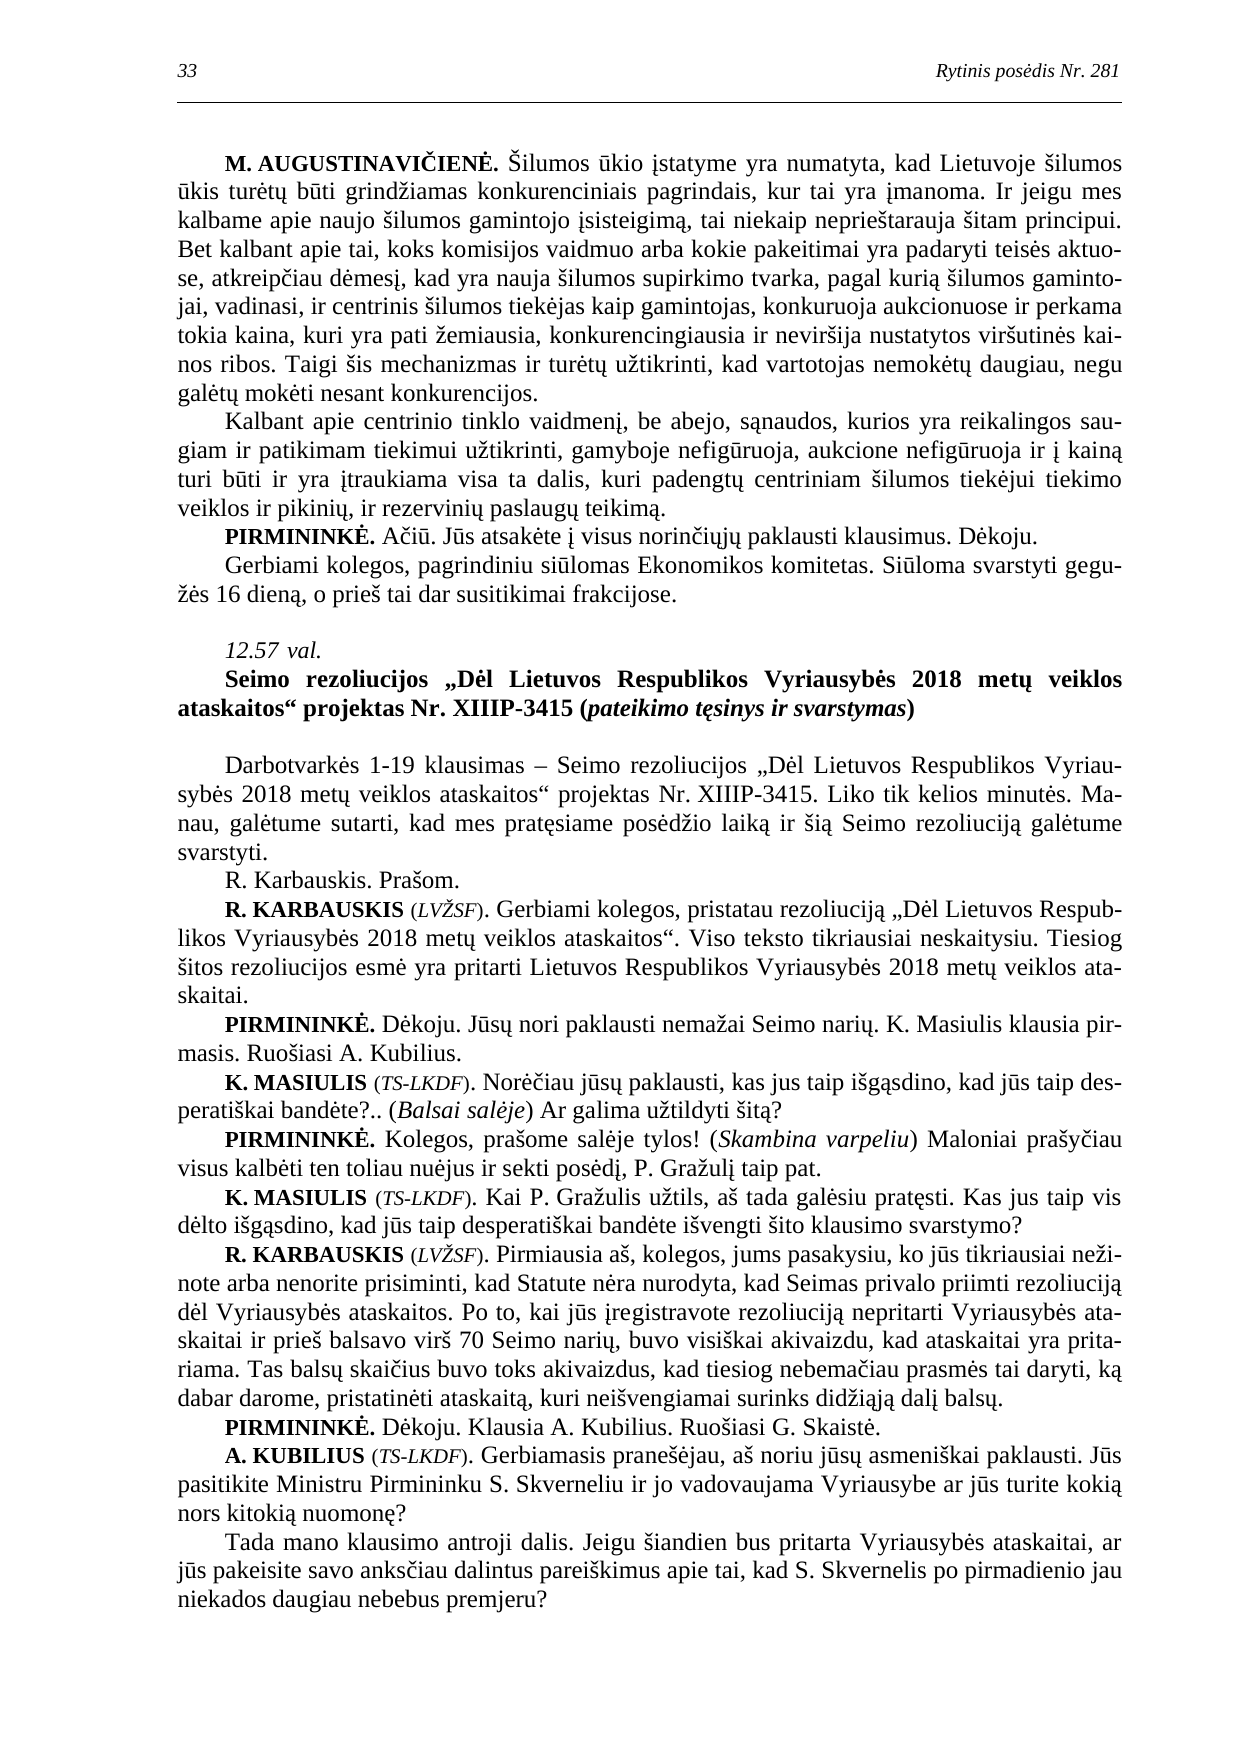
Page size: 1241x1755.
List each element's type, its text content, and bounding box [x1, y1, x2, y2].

text PIRMININKĖ. Ačiū. Jūs at­sa­kė­te į vi­sus no­rin­čių­jų pa­klaus­ti klau­si­mus. Dė­ko­ju. [177, 521, 1122, 550]
text Ger­bia­mi ko­le­gos, pa­grin­di­niu siū­lo­mas Eko­no­mi­kos ko­mi­te­tas. Siū­lo­ma svars­ty­ti ge­gu­žės 16 die­ną, o prieš tai dar su­si­ti­ki­mai frak­ci­jo­se. [177, 550, 1122, 608]
text K. MASIULIS (TS-LKDF). Kai P. Gra­žu­lis už­tils, aš ta­da ga­lė­siu pra­tęs­ti. Kas jus taip vis dėl­to iš­gąs­di­no, kad jūs taip des­pe­ra­tiš­kai ban­dė­te iš­veng­ti ši­to klau­si­mo svars­ty­mo? [177, 1182, 1122, 1239]
text PIRMININKĖ. Dė­ko­ju. Klau­sia A. Ku­bi­lius. Ruo­šia­si G. Skais­tė. [177, 1412, 1122, 1440]
text M. AUGUSTINAVIČIENĖ. Ši­lu­mos ūkio įsta­ty­me yra nu­ma­ty­ta, kad Lie­tu­vo­je ši­lu­mos ūkis tu­rė­tų bū­ti grin­džia­mas kon­ku­ren­ci­niais pa­grin­dais, kur tai yra įma­no­ma. Ir jei­gu mes kal­ba­me apie nau­jo ši­lu­mos ga­min­to­jo įsi­stei­gi­mą, tai nie­kaip ne­pri­eš­ta­rau­ja ši­tam prin­ci­pui. Bet kal­bant apie tai, koks ko­mi­si­jos vaid­muo ar­ba ko­kie pa­kei­ti­mai yra pa­da­ry­ti tei­sės ak­tuo­se, at­kreip­čiau dė­me­sį, kad yra nau­ja ši­lu­mos su­pir­ki­mo tvar­ka, pa­gal ku­rią ši­lu­mos ga­min­to­jai, va­di­na­si, ir cen­tri­nis ši­lu­mos tie­kė­jas kaip ga­min­to­jas, kon­ku­ruo­ja auk­cio­nuo­se ir per­ka­ma to­kia kai­na, ku­ri yra pa­ti že­miau­sia, kon­ku­ren­cin­giau­sia ir ne­vir­ši­ja nu­sta­ty­tos vir­šu­ti­nės kai­nos ri­bos. Tai­gi šis me­cha­niz­mas ir tu­rė­tų už­tik­rin­ti, kad var­to­to­jas ne­mo­kė­tų dau­giau, ne­gu ga­lė­tų mo­kė­ti ne­sant kon­ku­ren­ci­jos. [177, 148, 1122, 406]
text K. MASIULIS (TS-LKDF). No­rė­čiau jū­sų pa­klaus­ti, kas jus taip iš­gąs­di­no, kad jūs taip des­pe­ra­tiš­kai ban­dė­te?.. (Bal­sai sa­lė­je) Ar ga­li­ma už­til­dy­ti ši­tą? [177, 1067, 1122, 1124]
text Ta­da ma­no klau­si­mo ant­ro­ji da­lis. Jei­gu šian­dien bus pri­tar­ta Vy­riau­sy­bės ata­skai­tai, ar jūs pa­kei­si­te sa­vo anks­čiau da­lin­tus pa­reiš­ki­mus apie tai, kad S. Skver­ne­lis po pir­ma­die­nio jau nie­ka­dos dau­giau ne­be­bus prem­je­ru? [177, 1527, 1122, 1613]
text A. KUBILIUS (TS-LKDF). Ger­bia­ma­sis pra­ne­šė­jau, aš no­riu jū­sų as­me­niš­kai pa­klaus­ti. Jūs pa­si­ti­ki­te Mi­nist­ru Pir­mi­nin­ku S. Skver­ne­liu ir jo va­do­vau­ja­ma Vy­riau­sy­be ar jūs tu­ri­te ko­kią nors ki­to­kią nuo­mo­nę? [177, 1440, 1122, 1527]
text PIRMININKĖ. Dė­ko­ju. Jū­sų no­ri pa­klaus­ti ne­ma­žai Sei­mo na­rių. K. Ma­siu­lis klau­sia pir­ma­sis. Ruo­šia­si A. Ku­bi­lius. [177, 1009, 1122, 1067]
text R. Kar­baus­kis. Pra­šom. [177, 865, 1122, 894]
text PIRMININKĖ. Ko­le­gos, pra­šo­me sa­lė­je ty­los! (Skam­bi­na varpeliu) Ma­lo­niai pra­šy­čiau vi­sus kal­bė­ti ten to­liau nu­ė­jus ir sek­ti po­sė­dį, P. Gra­žu­lį taip pat. [177, 1124, 1122, 1182]
text R. KARBAUSKIS (LVŽSF). Pir­miau­sia aš, ko­le­gos, jums pa­sa­ky­siu, ko jūs tik­riau­siai ne­ži­no­te ar­ba ne­no­ri­te pri­si­min­ti, kad Sta­tu­te nė­ra nu­ro­dy­ta, kad Sei­mas pri­va­lo pri­im­ti re­zo­liu­ci­ją dėl Vy­riau­sy­bės ata­skai­tos. Po to, kai jūs įre­gist­ra­vo­te re­zo­liu­ci­ją ne­pri­tar­ti Vy­riau­sy­bės ata­skai­tai ir prieš bal­sa­vo virš 70 Sei­mo na­rių, bu­vo vi­siš­kai aki­vaiz­du, kad ata­skai­tai yra pri­ta­ria­ma. Tas bal­sų skai­čius bu­vo toks aki­vaiz­dus, kad tie­siog ne­be­ma­čiau pras­mės tai da­ry­ti, ką da­bar da­ro­me, pri­sta­ti­nė­ti ata­skai­tą, ku­ri ne­iš­ven­gia­mai su­rinks di­dži­ą­ją da­lį bal­sų. [177, 1239, 1122, 1412]
text 12.57 val. [224, 636, 1122, 664]
text Dar­bo­tvarkės 1-19 klau­si­mas – Sei­mo re­zo­liu­ci­jos „Dėl Lie­tu­vos Res­pub­li­kos Vy­riau­sybės 2018 me­tų veik­los ata­skai­tos“ pro­jek­tas Nr. XIIIP-3415. Li­ko tik ke­lios mi­nu­tės. Ma­nau, ga­lė­tu­me su­tar­ti, kad mes pra­tę­sia­me po­sė­džio lai­ką ir šią Sei­mo re­zo­liu­ci­ją ga­lė­tu­me svars­ty­ti. [177, 750, 1122, 865]
text R. KARBAUSKIS (LVŽSF). Ger­bia­mi ko­le­gos, pri­sta­tau re­zo­liu­ci­ją „Dėl Lie­tu­vos Res­pub­li­kos Vy­riau­sy­bės 2018 me­tų veik­los ata­skai­tos“. Vi­so teks­to tik­riau­siai ne­skai­ty­siu. Tie­siog ši­tos re­zo­liu­ci­jos es­mė yra pri­tar­ti Lie­tu­vos Res­pub­li­kos Vy­riau­sy­bės 2018 me­tų veik­los ata­skai­tai. [177, 894, 1122, 1009]
text Sei­mo re­zo­liu­ci­jos „Dėl Lie­tu­vos Res­pub­li­kos Vy­riau­sy­bės 2018 me­tų veik­los ataskai­tos“ pro­jek­tas Nr. XIIIP-3415 (pa­tei­ki­mo tę­si­nys ir svars­ty­mas) [177, 664, 1122, 722]
text Kal­bant apie cen­tri­nio tin­klo vaid­me­nį, be abe­jo, są­nau­dos, ku­rios yra rei­ka­lin­gos sau­giam ir pa­ti­ki­mam tie­ki­mui už­tik­rin­ti, ga­my­bo­je ne­fi­gū­ruo­ja, auk­cio­ne ne­fi­gū­ruo­ja ir į kai­ną tu­ri bū­ti ir yra įtrau­kia­ma vi­sa ta da­lis, ku­ri pa­deng­tų cen­tri­niam ši­lu­mos tie­kė­jui tie­ki­mo veik­los ir pi­ki­nių, ir re­zer­vi­nių pa­slau­gų tei­ki­mą. [177, 406, 1122, 521]
